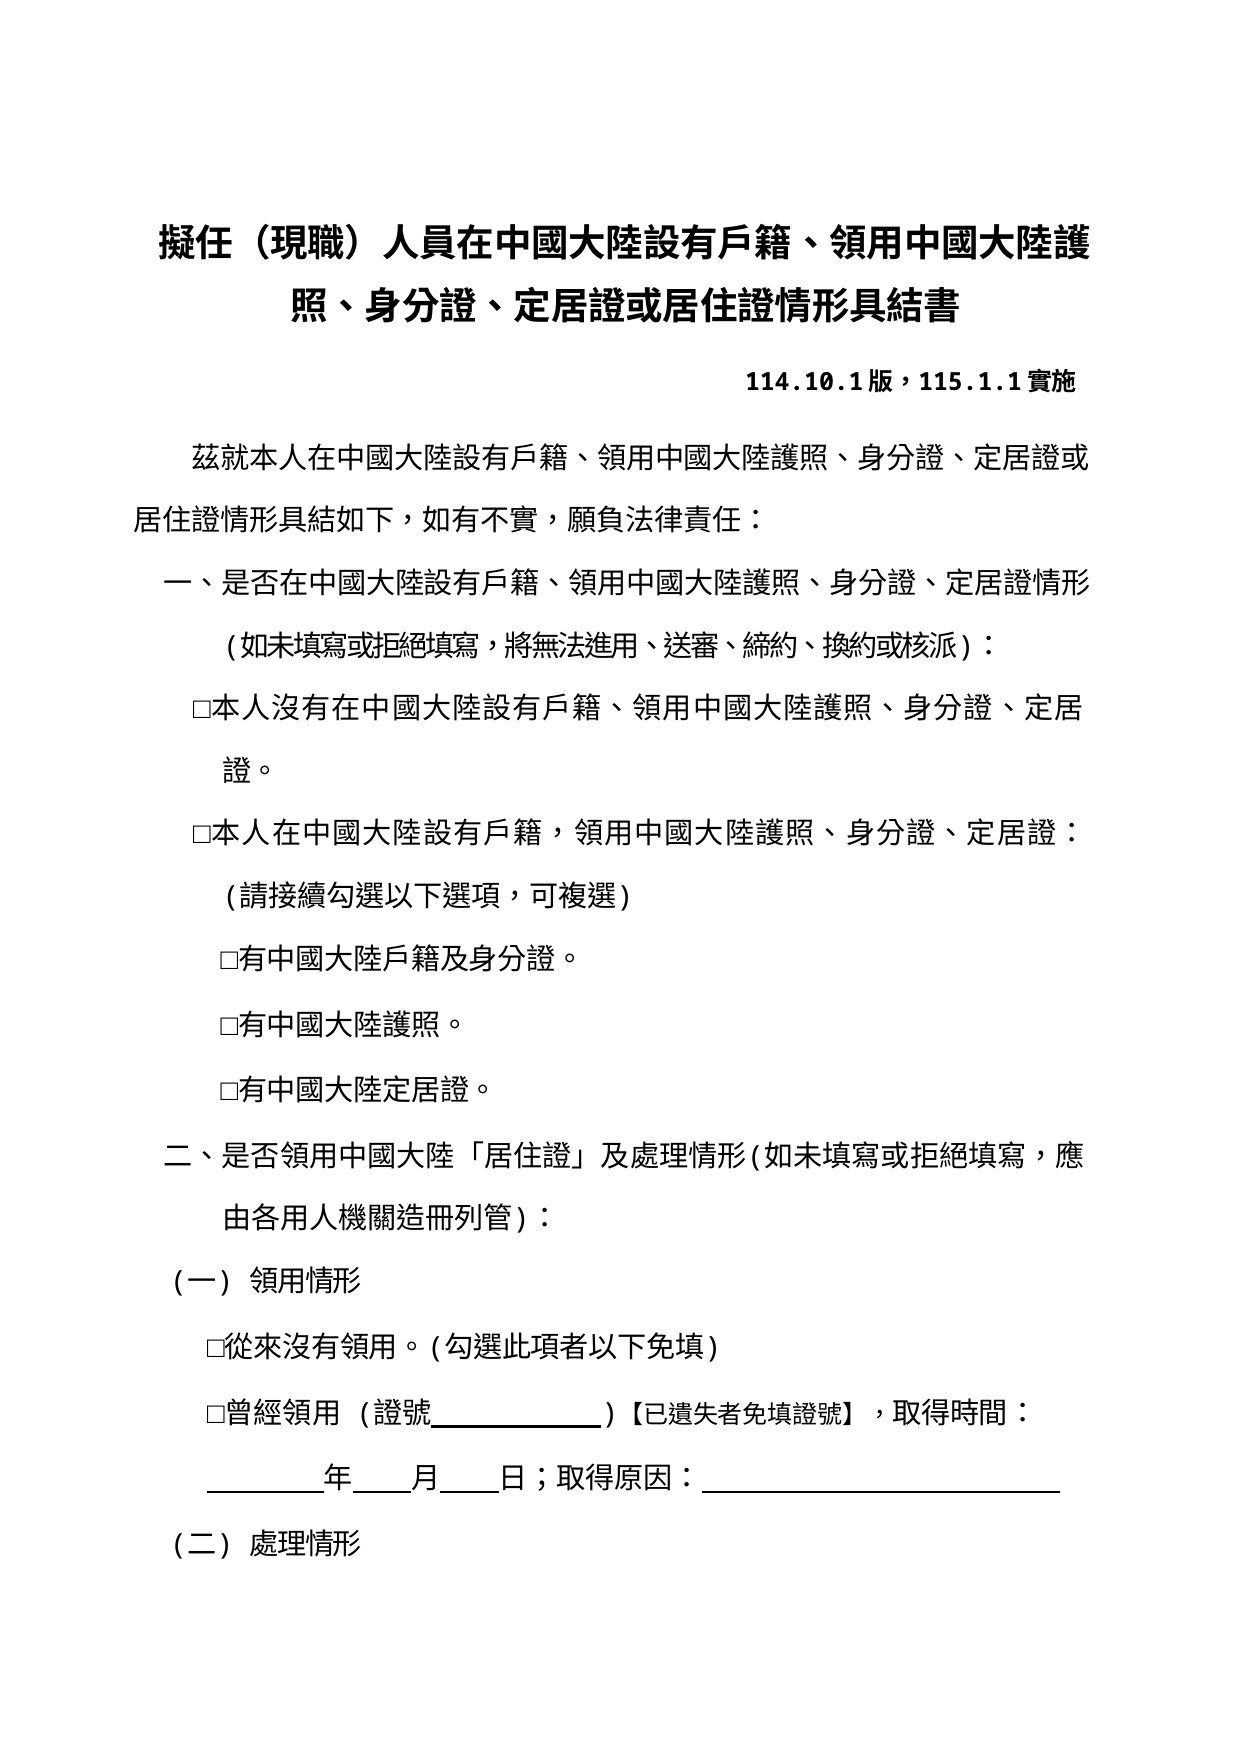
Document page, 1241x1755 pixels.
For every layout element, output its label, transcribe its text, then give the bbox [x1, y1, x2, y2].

text 114.10.1版，115.1.1實施 [118, 338, 1077, 400]
text □有中國大陸定居證。 [220, 1047, 1122, 1109]
text □從來沒有領用。(勾選此項者以下免填) [207, 1303, 1122, 1366]
text (二) 處理情形 [169, 1500, 1122, 1563]
text □曾經領用 (證號 )【已遺失者免填證號】，取得時間： [207, 1369, 1122, 1431]
text 擬任（現職）人員在中國大陸設有戶籍、領用中國大陸護照、身分證、定居證或居住證情形具結書 [158, 199, 1097, 324]
text □本人沒有在中國大陸設有戶籍、領用中國大陸護照、身分證、定居證。 [193, 664, 1109, 789]
text (一) 領用情形 [169, 1237, 1122, 1300]
text 一、是否在中國大陸設有戶籍、領用中國大陸護照、身分證、定居證情形 (如未填寫或拒絕填寫，將無法進用、送審、締約、換約或核派)： [163, 539, 1108, 664]
text □本人在中國大陸設有戶籍，領用中國大陸護照、身分證、定居證： (請接續勾選以下選項，可複選) [193, 789, 1107, 914]
text 二、是否領用中國大陸「居住證」及處理情形(如未填寫或拒絕填寫，應由各用人機關造冊列管)： [163, 1112, 1108, 1237]
text □有中國大陸護照。 [220, 981, 1122, 1043]
text 年 月 日；取得原因： [207, 1434, 1122, 1497]
text □有中國大陸戶籍及身分證。 [220, 915, 1122, 977]
text 茲就本人在中國大陸設有戶籍、領用中國大陸護照、身分證、定居證或居住證情形具結如下，如有不實，願負法律責任： [133, 414, 1107, 539]
